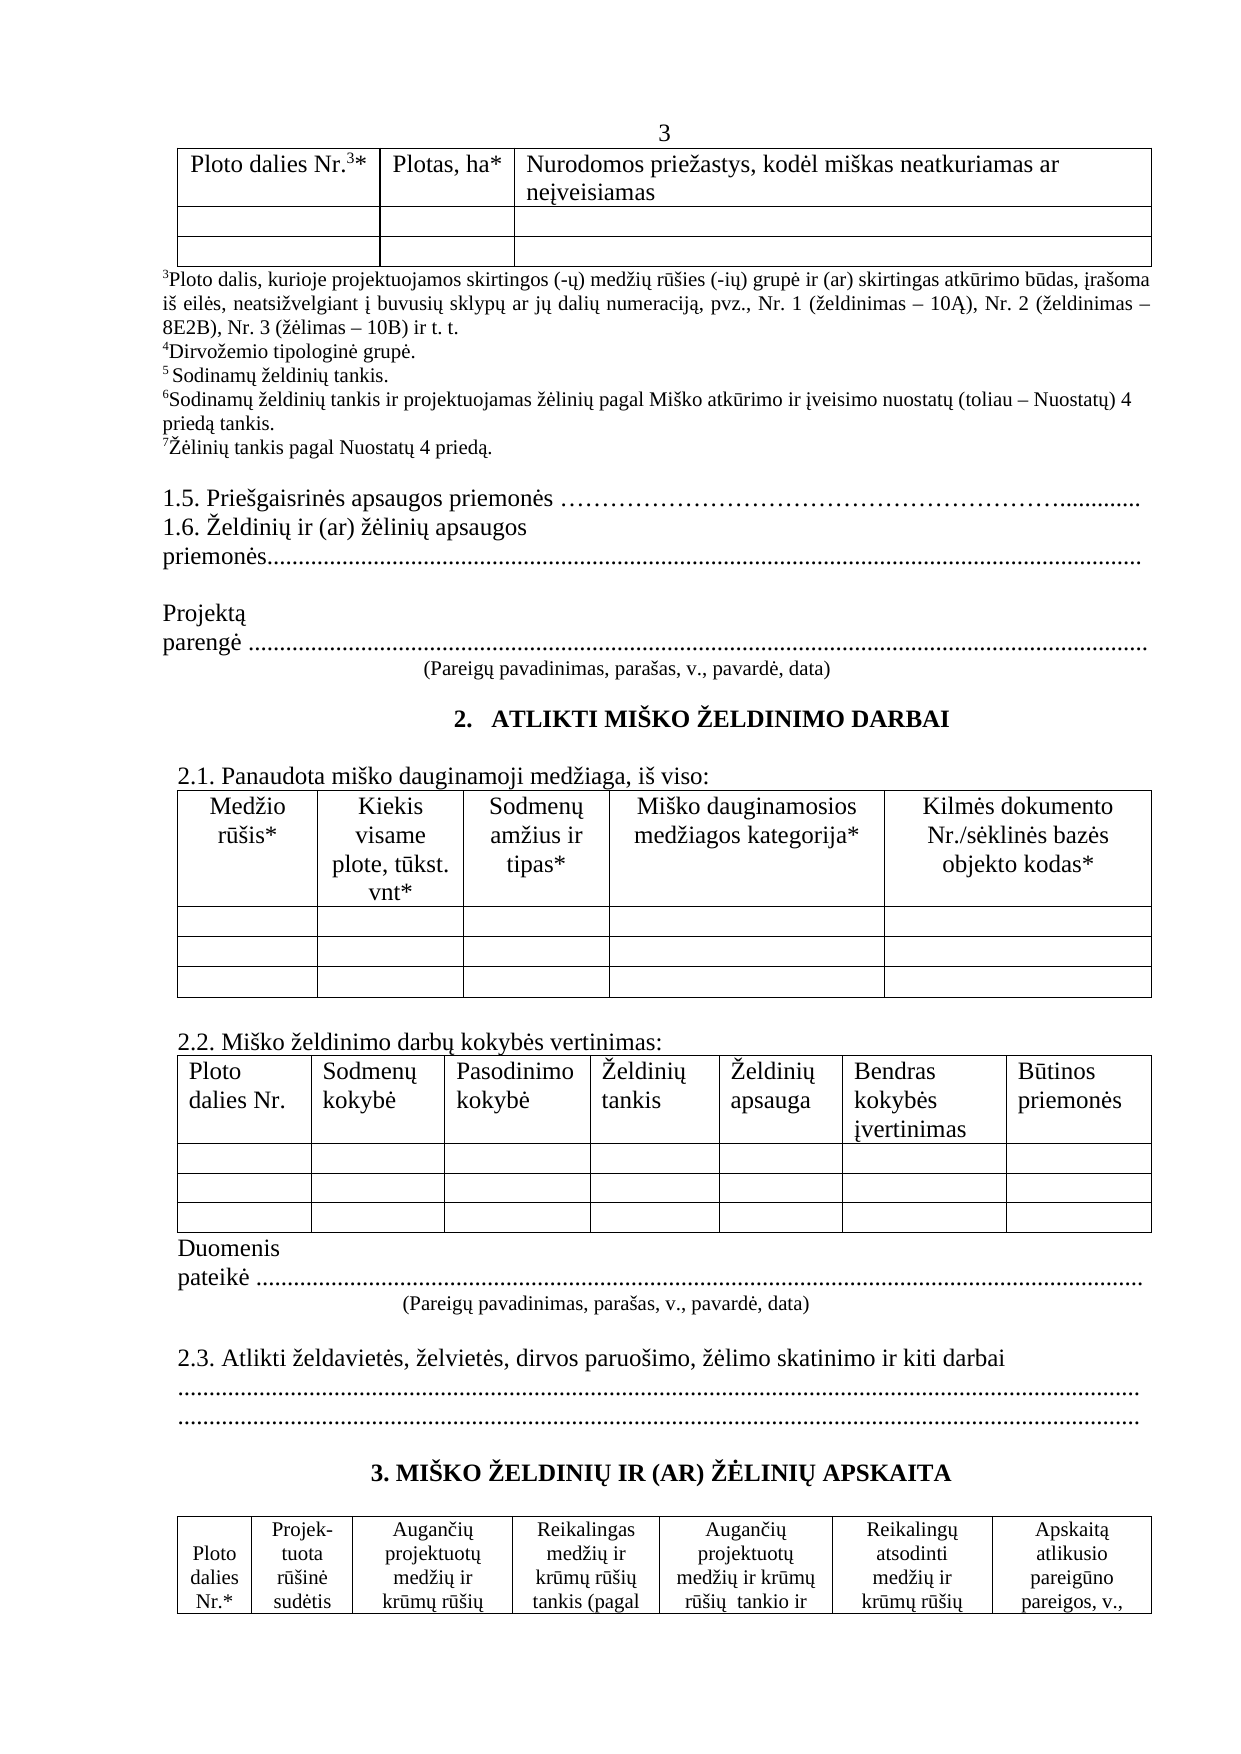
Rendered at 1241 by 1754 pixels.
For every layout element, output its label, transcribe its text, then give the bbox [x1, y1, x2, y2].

table_header Augančių projektuotų medžių ir krūmų rūšių [353, 1517, 512, 1613]
text .......................................................................................................................................................... [177, 1401, 1151, 1430]
table_header Reikalingas medžių ir krūmų rūšių tankis (pagal [513, 1517, 659, 1613]
table_cell [381, 237, 514, 266]
table_cell [843, 1144, 1006, 1172]
text 2.2. Miško želdinimo darbų kokybės vertinimas: [177, 1027, 1151, 1055]
table_cell [445, 1174, 590, 1202]
table_cell [720, 1144, 842, 1172]
table_header Ploto dalies Nr. [178, 1056, 311, 1143]
text 1.5. Priešgaisrinės apsaugos priemonės ……………………………………………………............. [162, 483, 1240, 512]
table_header Želdinių apsauga [720, 1056, 842, 1143]
table_cell [464, 937, 609, 966]
table_cell Nurodomos priežastys, kodėl miškas neatkuriamas ar neįveisiamas [515, 149, 1151, 206]
table_cell [312, 1203, 444, 1232]
table_cell [318, 937, 463, 966]
text 2.1. Panaudota miško dauginamoji medžiaga, iš viso: [177, 761, 1151, 790]
text 2. ATLIKTI MIŠKO ŽELDINIMO DARBAI [252, 704, 1151, 733]
table_cell [381, 207, 514, 236]
table_header Želdinių tankis [591, 1056, 719, 1143]
table_header Augančių projektuotų medžių ir krūmų rūšių tankio ir [660, 1517, 832, 1613]
table_header Pasodinimo kokybė [445, 1056, 590, 1143]
table_cell [885, 937, 1151, 966]
table_cell Plotas, ha* [381, 149, 514, 206]
table_cell [445, 1144, 590, 1172]
table_cell [178, 937, 317, 966]
text .......................................................................................................................................................... [177, 1372, 1151, 1401]
text Projektą parengė ................................................................................................................................................ [162, 598, 1166, 656]
table_cell [178, 1144, 311, 1172]
table_cell [178, 907, 317, 936]
table_cell [318, 907, 463, 936]
table_cell [515, 207, 1151, 236]
table_header Ploto dalies Nr.* [178, 1517, 251, 1613]
table_cell [591, 1203, 719, 1232]
table_cell [1007, 1144, 1151, 1172]
table_cell [720, 1203, 842, 1232]
table_cell [464, 907, 609, 936]
text Duomenis pateikė .............................................................................................................................................. [177, 1233, 1151, 1291]
table_cell [312, 1144, 444, 1172]
text (Pareigų pavadinimas, parašas, v., pavardė, data) [327, 1291, 1151, 1315]
text 5 Sodinamų želdinių tankis. [162, 363, 1240, 387]
table_header Medžio rūšis* [178, 791, 317, 906]
table_header Sodmenų amžius ir tipas* [464, 791, 609, 906]
text 1.6. Želdinių ir (ar) žėlinių apsaugos priemonės............................................................................................................................................ [162, 512, 1152, 569]
table_cell [178, 237, 379, 266]
table_header Būtinos priemonės [1007, 1056, 1151, 1143]
text 3. MIŠKO ŽELDINIŲ IR (AR) ŽĖLINIŲ APSKAITA [177, 1458, 1151, 1487]
table_cell [591, 1174, 719, 1202]
table_header Miško dauginamosios medžiagos kategorija* [610, 791, 884, 906]
table_cell [464, 967, 609, 997]
table_cell [312, 1174, 444, 1202]
table_cell [885, 907, 1151, 936]
table_cell [178, 1203, 311, 1232]
table_header Kiekis visame plote, tūkst. vnt* [318, 791, 463, 906]
table_cell [885, 967, 1151, 997]
table_cell [610, 937, 884, 966]
text 2.3. Atlikti želdavietės, želvietės, dirvos paruošimo, žėlimo skatinimo ir kiti darbai [177, 1343, 1151, 1372]
table_cell [1007, 1203, 1151, 1232]
table_header Kilmės dokumento Nr./sėklinės bazės objekto kodas* [885, 791, 1151, 906]
text 6Sodinamų želdinių tankis ir projektuojamas žėlinių pagal Miško atkūrimo ir įveisimo nuostatų (toliau – Nuostatų) 4 priedą tankis. [162, 387, 1152, 435]
table_cell [178, 967, 317, 997]
table_header Projek-tuota rūšinė sudėtis [252, 1517, 352, 1613]
table_cell [1007, 1174, 1151, 1202]
table_cell [178, 207, 379, 236]
table_header Apskaitą atlikusio pareigūno pareigos, v., [993, 1517, 1151, 1613]
table_cell [610, 967, 884, 997]
table_header Bendras kokybės įvertinimas [843, 1056, 1006, 1143]
table_cell [843, 1174, 1006, 1202]
table_cell Ploto dalies Nr.3* [178, 149, 379, 206]
text 7Žėlinių tankis pagal Nuostatų 4 priedą. [162, 435, 1240, 459]
table_cell [843, 1203, 1006, 1232]
table_cell [720, 1174, 842, 1202]
text 3Ploto dalis, kurioje projektuojamos skirtingos (-ų) medžių rūšies (-ių) grupė ir (ar) skirtingas atkūrimo būdas, įrašoma iš eilės, neatsižvelgiant į buvusių sklypų ar jų dalių numeraciją, pvz., Nr. 1 (želdinimas – 10Ą), Nr. 2 (želdinimas – 8E2B), Nr. 3 (žėlimas – 10B) ir t. t. [162, 267, 1151, 339]
table_cell [178, 1174, 311, 1202]
table_cell [318, 967, 463, 997]
text (Pareigų pavadinimas, parašas, v., pavardė, data) [102, 656, 1151, 680]
table_cell [610, 907, 884, 936]
text 4Dirvožemio tipologinė grupė. [162, 339, 1240, 363]
table_cell [515, 237, 1151, 266]
table_cell [591, 1144, 719, 1172]
table_cell [445, 1203, 590, 1232]
table_header Sodmenų kokybė [312, 1056, 444, 1143]
table_header Reikalingų atsodinti medžių ir krūmų rūšių [833, 1517, 992, 1613]
